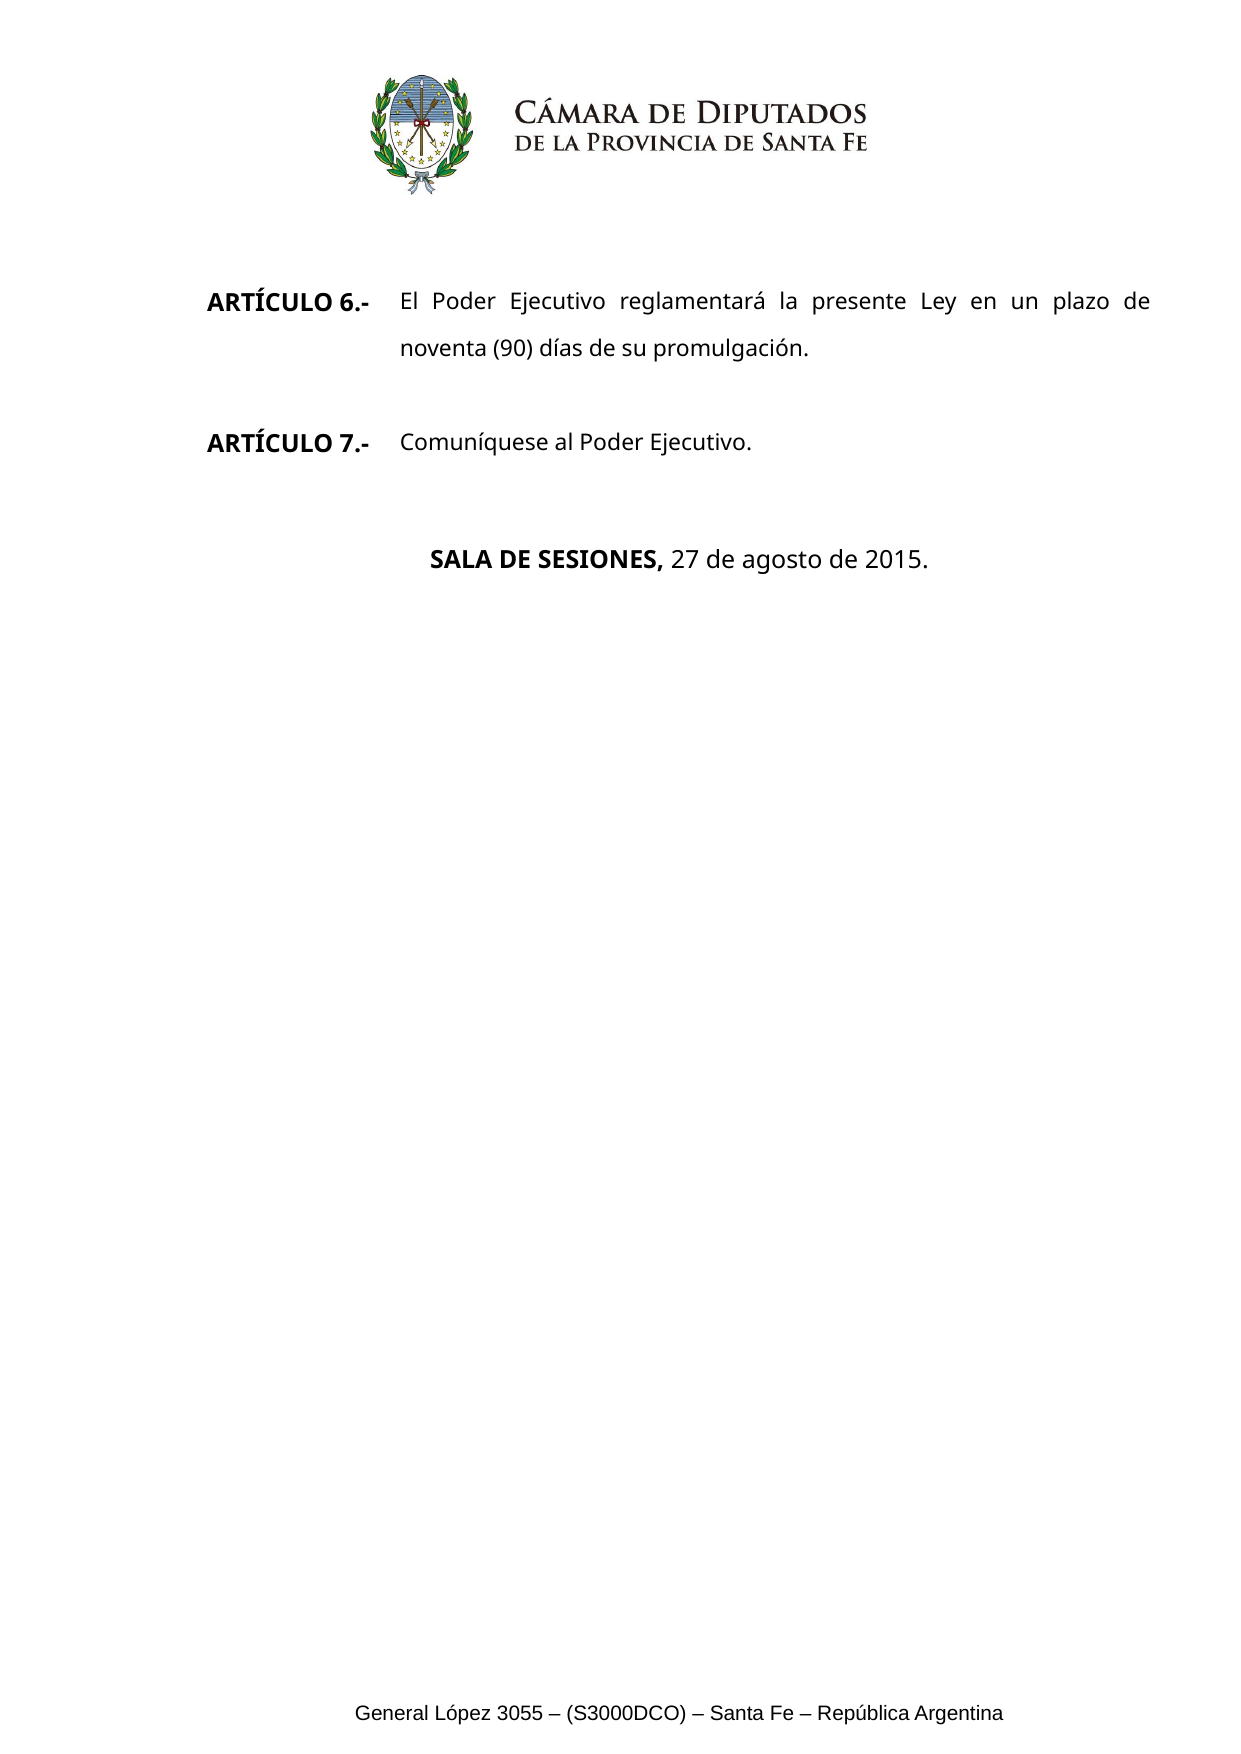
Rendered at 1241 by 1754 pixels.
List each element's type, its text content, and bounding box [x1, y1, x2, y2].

picture [370, 75, 867, 199]
text El Poder Ejecutivo reglamentará la presente Ley en un plazo de noventa (90) días de su promulgación. [207, 285, 1152, 363]
text Comuníquese al Poder Ejecutivo. [399, 426, 1152, 457]
table_header ARTÍCULO 7.- [207, 426, 399, 476]
text SALA DE SESIONES, 27 de agosto de 2015. [207, 542, 1152, 576]
table_header ARTÍCULO 6.- [207, 285, 399, 335]
